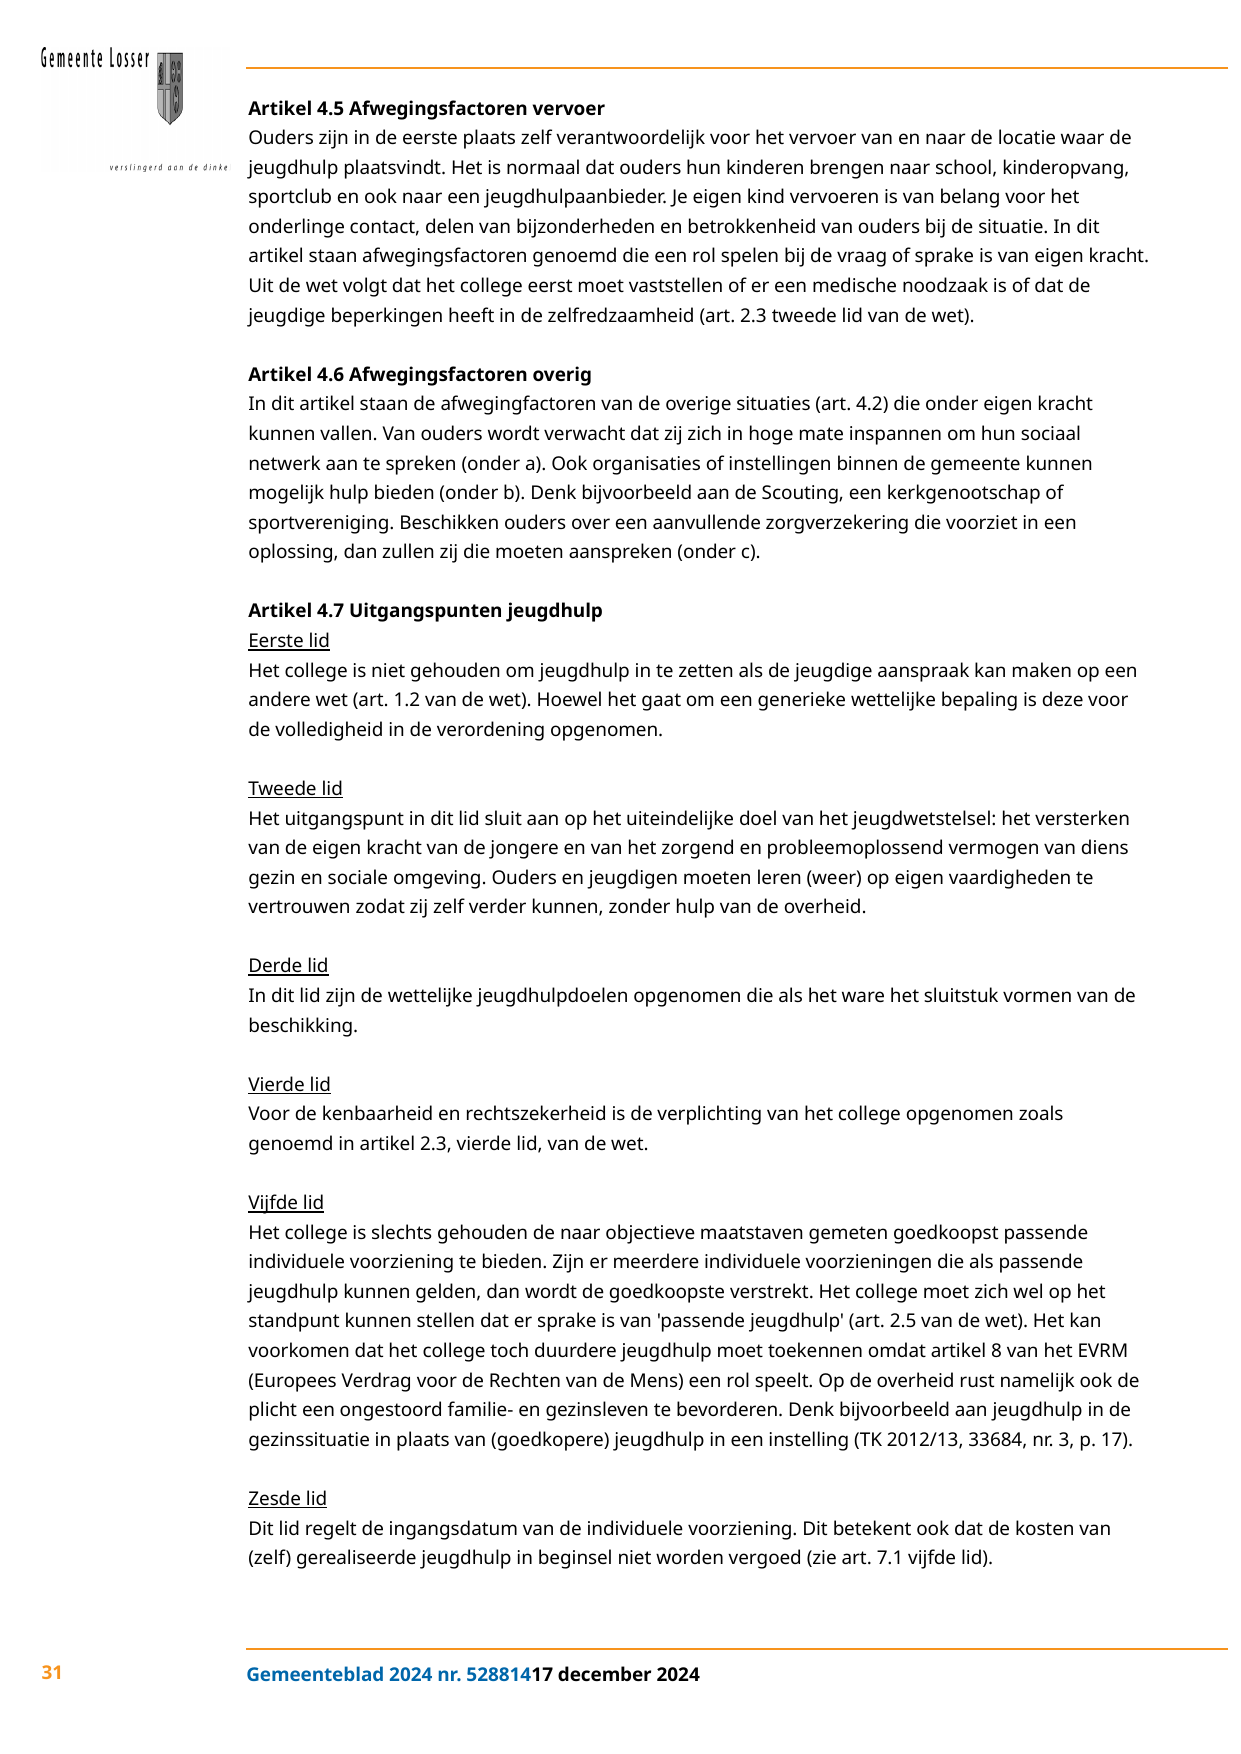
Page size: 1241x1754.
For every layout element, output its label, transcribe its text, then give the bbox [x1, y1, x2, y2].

text Vierde lid [248, 1071, 1152, 1097]
text Artikel 4.7 Uitgangspunten jeugdhulp [248, 598, 1152, 623]
text Het college is slechts gehouden de naar objectieve maatstaven gemeten goedkoopst passende individuele voorziening te bieden. Zijn er meerdere individuele voorzieningen die als passende jeugdhulp kunnen gelden, dan wordt de goedkoopste verstrekt. Het college moet zich wel op het standpunt kunnen stellen dat er sprake is van 'passende jeugdhulp' (art. 2.5 van de wet). Het kan voorkomen dat het college toch duurdere jeugdhulp moet toekennen omdat artikel 8 van het EVRM (Europees Verdrag voor de Rechten van de Mens) een rol speelt. Op de overheid rust namelijk ook de plicht een ongestoord familie- en gezinsleven te bevorderen. Denk bijvoorbeeld aan jeugdhulp in de gezinssituatie in plaats van (goedkopere) jeugdhulp in een instelling (TK 2012/13, 33684, nr. 3, p. 17). [248, 1219, 1152, 1452]
text Eerste lid [248, 627, 1152, 653]
text Voor de kenbaarheid en rechtszekerheid is de verplichting van het college opgenomen zoals genoemd in artikel 2.3, vierde lid, van de wet. [248, 1101, 1152, 1156]
text Dit lid regelt de ingangsdatum van de individuele voorziening. Dit betekent ook dat de kosten van (zelf) gerealiseerde jeugdhulp in beginsel niet worden vergoed (zie art. 7.1 vijfde lid). [248, 1515, 1152, 1570]
text Artikel 4.5 Afwegingsfactoren vervoer [248, 95, 1152, 121]
text Derde lid [248, 953, 1152, 978]
text Vijfde lid [248, 1189, 1152, 1215]
text Het uitgangspunt in dit lid sluit aan op het uiteindelijke doel van het jeugdwetstelsel: het versterken van de eigen kracht van de jongere en van het zorgend en probleemoplossend vermogen van diens gezin en sociale omgeving. Ouders en jeugdigen moeten leren (weer) op eigen vaardigheden te vertrouwen zodat zij zelf verder kunnen, zonder hulp van de overheid. [248, 805, 1152, 919]
text Het college is niet gehouden om jeugdhulp in te zetten als de jeugdige aanspraak kan maken op een andere wet (art. 1.2 van de wet). Hoewel het gaat om een generieke wettelijke bepaling is deze voor de volledigheid in de verordening opgenomen. [248, 657, 1152, 742]
picture [41, 47, 231, 172]
text Ouders zijn in de eerste plaats zelf verantwoordelijk voor het vervoer van en naar de locatie waar de jeugdhulp plaatsvindt. Het is normaal dat ouders hun kinderen brengen naar school, kinderopvang, sportclub en ook naar een jeugdhulpaanbieder. Je eigen kind vervoeren is van belang voor het onderlinge contact, delen van bijzonderheden en betrokkenheid van ouders bij de situatie. In dit artikel staan afwegingsfactoren genoemd die een rol spelen bij de vraag of sprake is van eigen kracht. Uit de wet volgt dat het college eerst moet vaststellen of er een medische noodzaak is of dat de jeugdige beperkingen heeft in de zelfredzaamheid (art. 2.3 tweede lid van de wet). [248, 124, 1152, 328]
text Artikel 4.6 Afwegingsfactoren overig [248, 361, 1152, 387]
text In dit lid zijn de wettelijke jeugdhulpdoelen opgenomen die als het ware het sluitstuk vormen van de beschikking. [248, 982, 1152, 1038]
text Tweede lid [248, 775, 1152, 801]
text Zesde lid [248, 1485, 1152, 1511]
text In dit artikel staan de afwegingfactoren van de overige situaties (art. 4.2) die onder eigen kracht kunnen vallen. Van ouders wordt verwacht dat zij zich in hoge mate inspannen om hun sociaal netwerk aan te spreken (onder a). Ook organisaties of instellingen binnen de gemeente kunnen mogelijk hulp bieden (onder b). Denk bijvoorbeeld aan de Scouting, een kerkgenootschap of sportvereniging. Beschikken ouders over een aanvullende zorgverzekering die voorziet in een oplossing, dan zullen zij die moeten aanspreken (onder c). [248, 391, 1152, 564]
